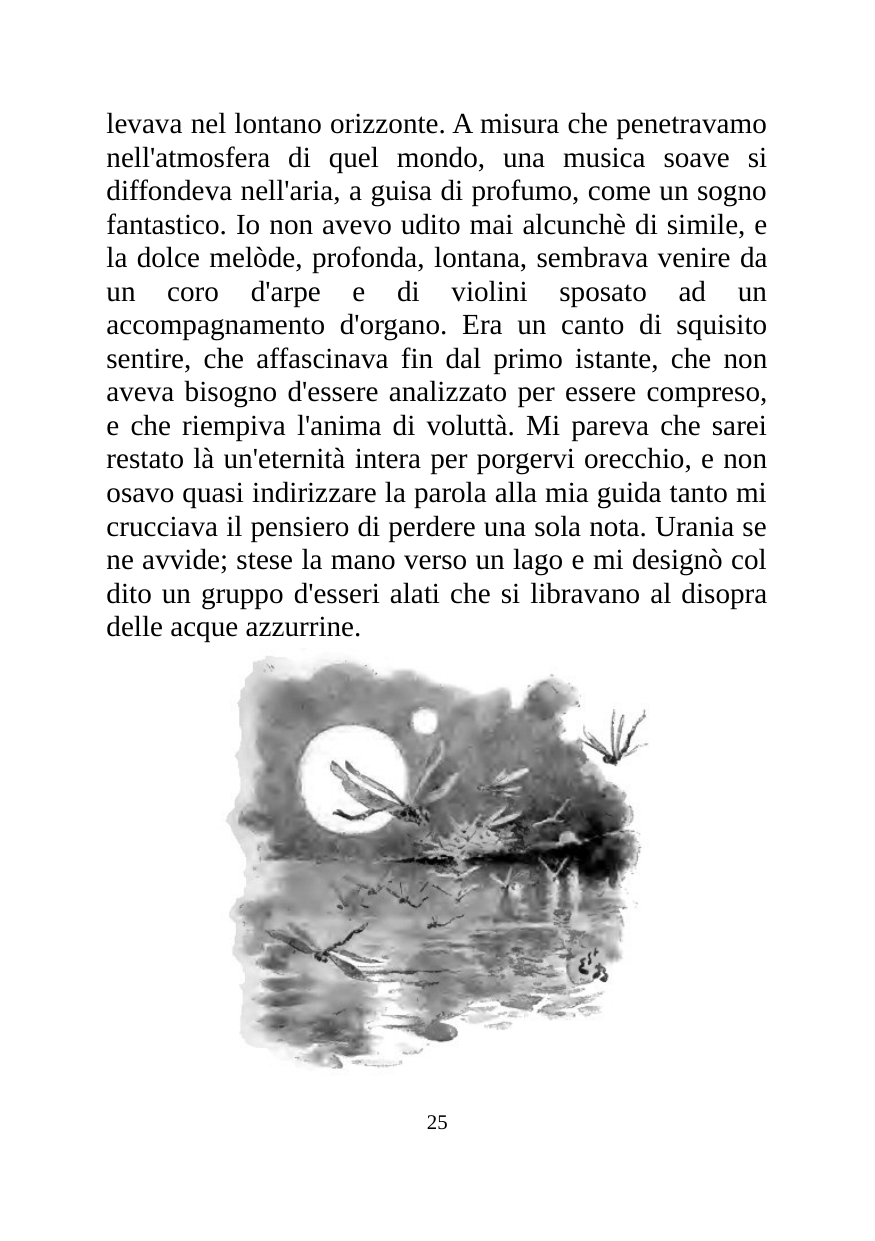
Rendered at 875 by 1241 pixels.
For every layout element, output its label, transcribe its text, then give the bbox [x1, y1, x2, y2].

text levava nel lontano orizzonte. A misura che penetravamo nell'atmosfera di quel mondo, una musica soave si diffondeva nell'aria, a guisa di profumo, come un sogno fantastico. Io non avevo udito mai alcunchè di simile, e la dolce melòde, profonda, lontana, sembrava venire da un coro d'arpe e di violini sposato ad un accompagnamento d'organo. Era un canto di squisito sentire, che affascinava fin dal primo istante, che non aveva bisogno d'essere analizzato per essere compreso, e che riempiva l'anima di voluttà. Mi pareva che sarei restato là un'eternità intera per porgervi orecchio, e non osavo quasi indirizzare la parola alla mia guida tanto mi crucciava il pensiero di perdere una sola nota. Urania se ne avvide; stese la mano verso un lago e mi designò col dito un gruppo d'esseri alati che si libravano al disopra delle acque azzurrine. [106, 106, 768, 643]
picture [212, 648, 662, 1081]
